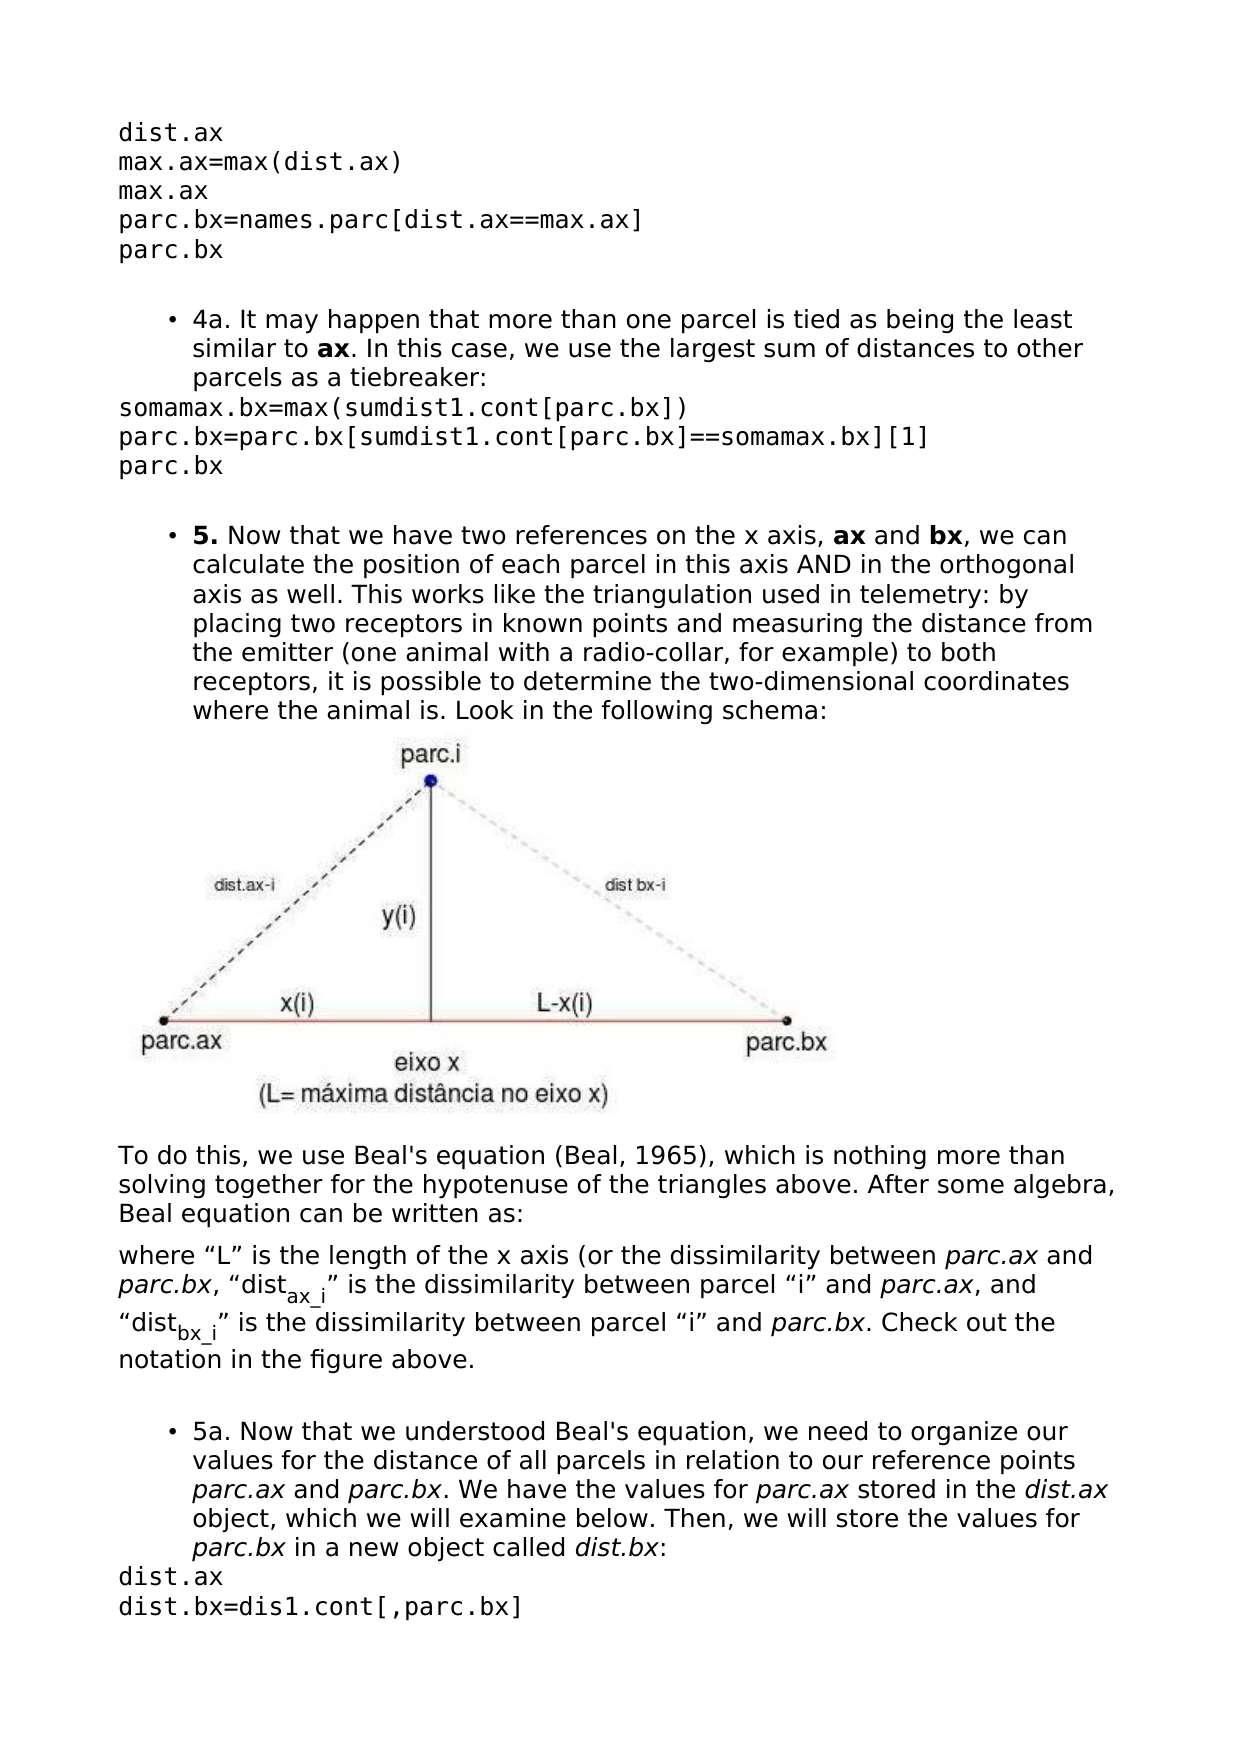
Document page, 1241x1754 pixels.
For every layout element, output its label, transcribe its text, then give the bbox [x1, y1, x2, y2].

text somamax.bx=max(sumdist1.cont[parc.bx]) parc.bx=parc.bx[sumdist1.cont[parc.bx]==somamax.bx][1] parc.bx [118, 393, 1122, 480]
text To do this, we use Beal's equation (Beal, 1965), which is nothing more than solving together for the hypotenuse of the triangles above. After some algebra, Beal equation can be written as: [118, 1141, 1122, 1229]
text dist.ax max.ax=max(dist.ax) max.ax parc.bx=names.parc[dist.ax==max.ax] parc.bx [118, 118, 1122, 264]
list 5. Now that we have two references on the x axis, ax and bx, we can calculate the position of each parcel in this axis AND in the orthogonal axis as well. This works like the triangulation used in telemetry: by placing two receptors in known points and measuring the distance from the emitter (one animal with a radio-collar, for example) to both receptors, it is possible to determine the two-dimensional coordinates where the animal is. Look in the following schema: [177, 521, 1122, 726]
list 4a. It may happen that more than one parcel is tied as being the least similar to ax. In this case, we use the largest sum of distances to other parcels as a tiebreaker: [177, 305, 1122, 393]
picture [118, 725, 848, 1129]
list 5a. Now that we understood Beal's equation, we need to organize our values for the distance of all parcels in relation to our reference points parc.ax and parc.bx. We have the values for parc.ax stored in the dist.ax object, which we will examine below. Then, we will store the values for parc.bx in a new object called dist.bx: [177, 1417, 1122, 1563]
text where “L” is the length of the x axis (or the dissimilarity between parc.ax and parc.bx, “distax_i” is the dissimilarity between parcel “i” and parc.ax, and “distbx_i” is the dissimilarity between parcel “i” and parc.bx. Check out the notation in the figure above. [118, 1241, 1122, 1375]
text dist.ax dist.bx=dis1.cont[,parc.bx] [118, 1563, 1122, 1621]
